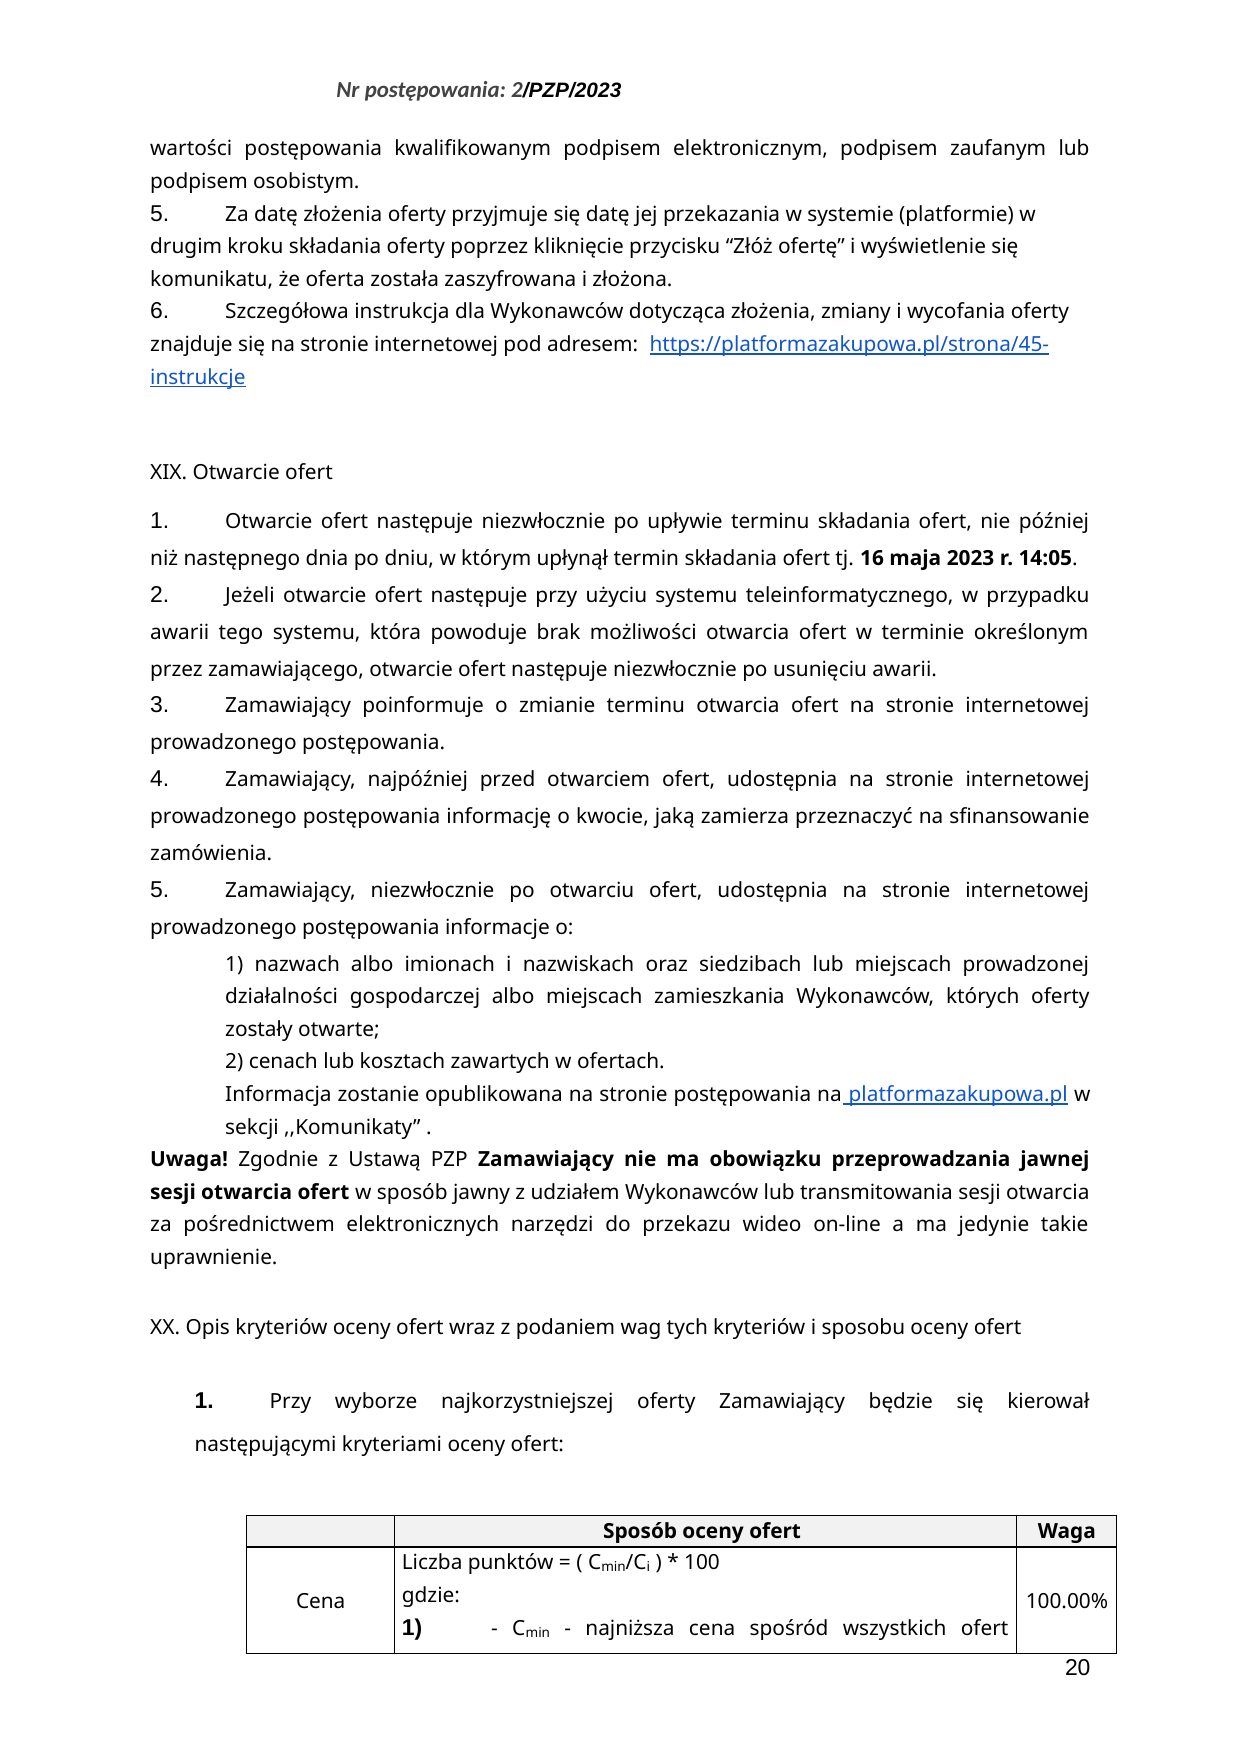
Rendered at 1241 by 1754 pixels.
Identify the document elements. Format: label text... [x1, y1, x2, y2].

list Otwarcie ofert następuje niezwłocznie po upływie terminu składania ofert, nie później niż następnego dnia po dniu, w którym upłynął termin składania ofert tj. 16 maja 2023 r. 14:05. [150, 506, 1090, 572]
list Jeżeli otwarcie ofert następuje przy użyciu systemu teleinformatycznego, w przypadku awarii tego systemu, która powoduje brak możliwości otwarcia ofert w terminie określonym przez zamawiającego, otwarcie ofert następuje niezwłocznie po usunięciu awarii. [150, 580, 1090, 682]
text 1) nazwach albo imionach i nazwiskach oraz siedzibach lub miejscach prowadzonej działalności gospodarczej albo miejscach zamieszkania Wykonawców, których oferty zostały otwarte; [225, 949, 1090, 1042]
table_header Sposób oceny ofert [395, 1516, 1016, 1546]
table_header Waga [1017, 1516, 1116, 1546]
table_cell 100,00% [1017, 1548, 1116, 1653]
table_header [247, 1516, 394, 1546]
list Przy wyborze najkorzystniejszej oferty Zamawiający będzie się kierował następującymi kryteriami oceny ofert: [194, 1387, 1090, 1458]
text Uwaga! Zgodnie z Ustawą PZP Zamawiający nie ma obowiązku przeprowadzania jawnej sesji otwarcia ofert w sposób jawny z udziałem Wykonawców lub transmitowania sesji otwarcia za pośrednictwem elektronicznych narzędzi do przekazu wideo on-line a ma jedynie takie uprawnienie. [150, 1144, 1090, 1271]
list Za datę złożenia oferty przyjmuje się datę jej przekazania w systemie (platformie) w drugim kroku składania oferty poprzez kliknięcie przycisku “Złóż ofertę” i wyświetlenie się komunikatu, że oferta została zaszyfrowana i złożona. [150, 199, 1090, 292]
subtitle XX. Opis kryteriów oceny ofert wraz z podaniem wag tych kryteriów i sposobu oceny ofert [150, 1312, 1090, 1341]
table_cell Liczba punktów = ( Cmin/Ci ) * 100 gdzie: - Cmin - najniższa cena spośród wszystkich ofert ocenianych Ci- cena podana w ofercie ocenianej Ilość punktów jakie może otrzymać oferta w kryterium cena - 100 pkt [395, 1548, 1016, 1653]
list Zamawiający, niezwłocznie po otwarciu ofert, udostępnia na stronie internetowej prowadzonego postępowania informacje o: [150, 875, 1090, 940]
table_cell Cena [247, 1548, 394, 1653]
list Szczegółowa instrukcja dla Wykonawców dotycząca złożenia, zmiany i wycofania oferty znajduje się na stronie internetowej pod adresem: https://platformazakupowa.pl/strona/45-instrukcje [150, 297, 1090, 390]
subtitle XIX. Otwarcie ofert [150, 457, 1090, 485]
text Informacja zostanie opublikowana na stronie postępowania na platformazakupowa.pl w sekcji ,,Komunikaty” . [225, 1079, 1090, 1140]
list Zamawiający poinformuje o zmianie terminu otwarcia ofert na stronie internetowej prowadzonego postępowania. [150, 691, 1090, 756]
text 2) cenach lub kosztach zawartych w ofertach. [150, 1047, 1090, 1075]
list wartości postępowania kwalifikowanym podpisem elektronicznym, podpisem zaufanym lub podpisem osobistym. [150, 133, 1090, 194]
list Zamawiający, najpóźniej przed otwarciem ofert, udostępnia na stronie internetowej prowadzonego postępowania informację o kwocie, jaką zamierza przeznaczyć na sfinansowanie zamówienia. [150, 764, 1090, 867]
